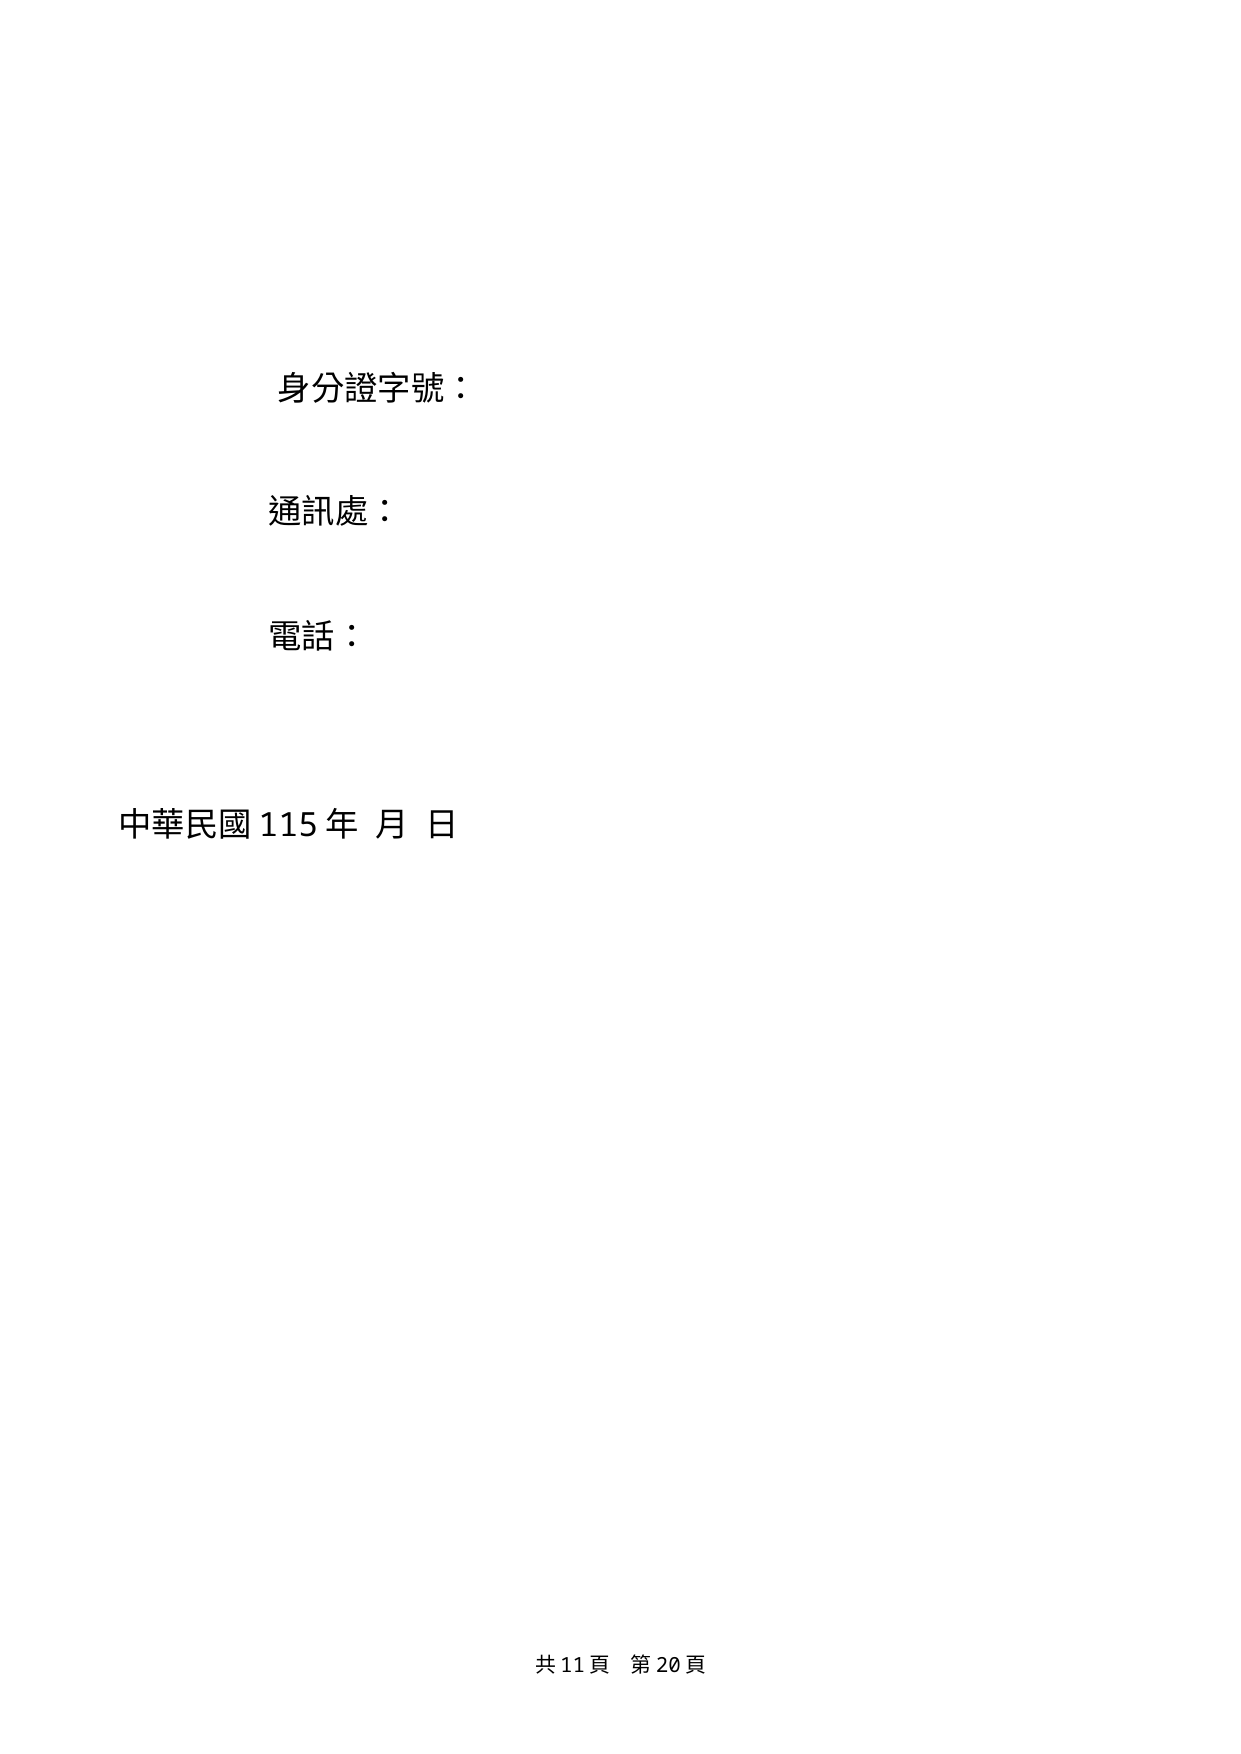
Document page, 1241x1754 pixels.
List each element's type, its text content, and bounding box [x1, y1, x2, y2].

text 身分證字號： [118, 343, 1122, 405]
text 通訊處： [118, 468, 1122, 530]
text 中華民國115年 月 日 [118, 780, 1122, 843]
text 電話： [118, 593, 1122, 655]
